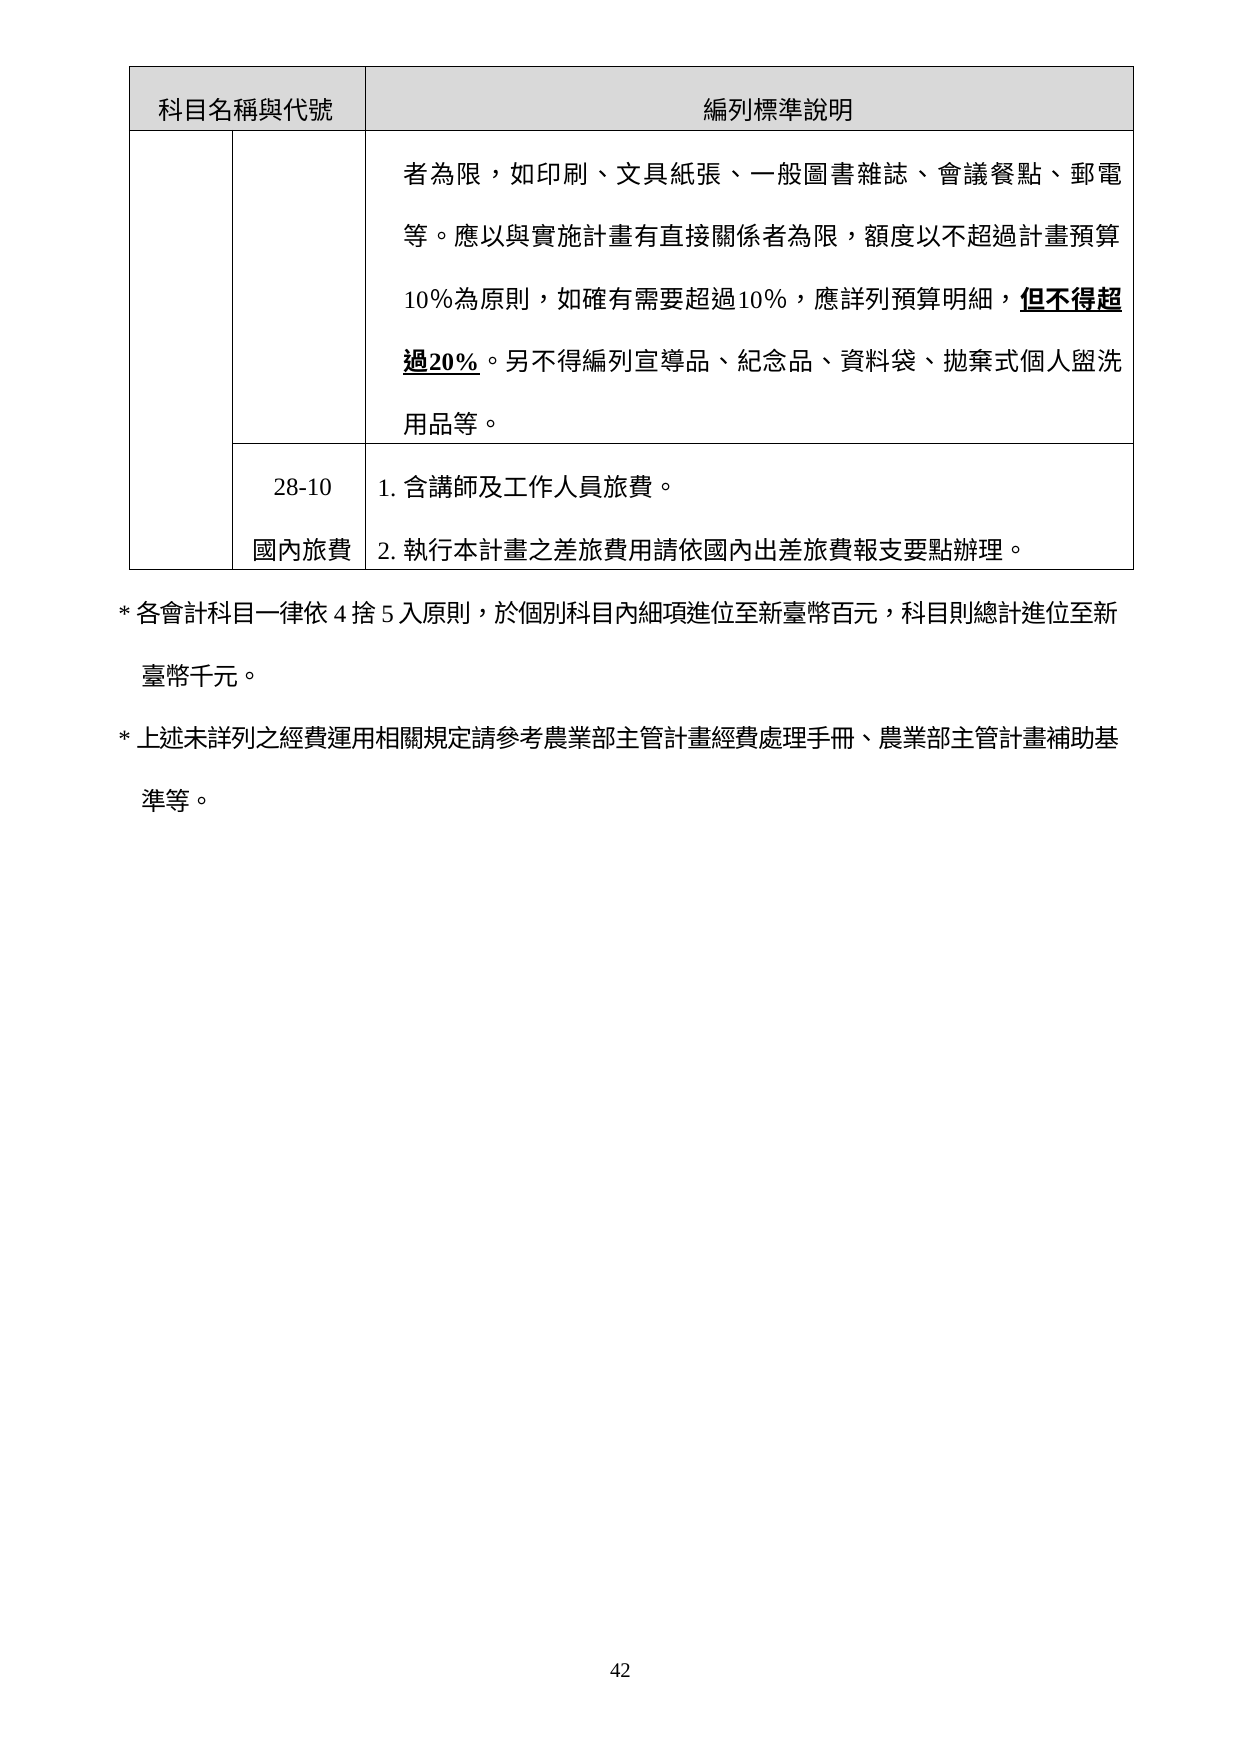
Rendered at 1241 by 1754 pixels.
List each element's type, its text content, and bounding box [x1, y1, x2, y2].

table_header 科目名稱與代號 [130, 67, 365, 130]
table_cell 者為限，如印刷、文具紙張、一般圖書雜誌、會議餐點、郵電等。應以與實施計畫有直接關係者為限，額度以不超過計畫預算10％為原則，如確有需要超過10％，應詳列預算明細，但不得超過20%。另不得編列宣導品、紀念品、資料袋、拋棄式個人盥洗用品等。 [366, 131, 1133, 443]
text * 上述未詳列之經費運用相關規定請參考農業部主管計畫經費處理手冊、農業部主管計畫補助基準等。 [118, 695, 1122, 820]
table_header 編列標準說明 [366, 67, 1133, 130]
table_cell [233, 131, 365, 443]
text * 各會計科目一律依4捨5入原則，於個別科目內細項進位至新臺幣百元，科目則總計進位至新臺幣千元。 [118, 570, 1122, 695]
table_cell 含講師及工作人員旅費。 執行本計畫之差旅費用請依國內出差旅費報支要點辦理。 [366, 444, 1133, 569]
table_cell 28-10 國內旅費 [233, 444, 365, 569]
table_cell [130, 131, 232, 569]
